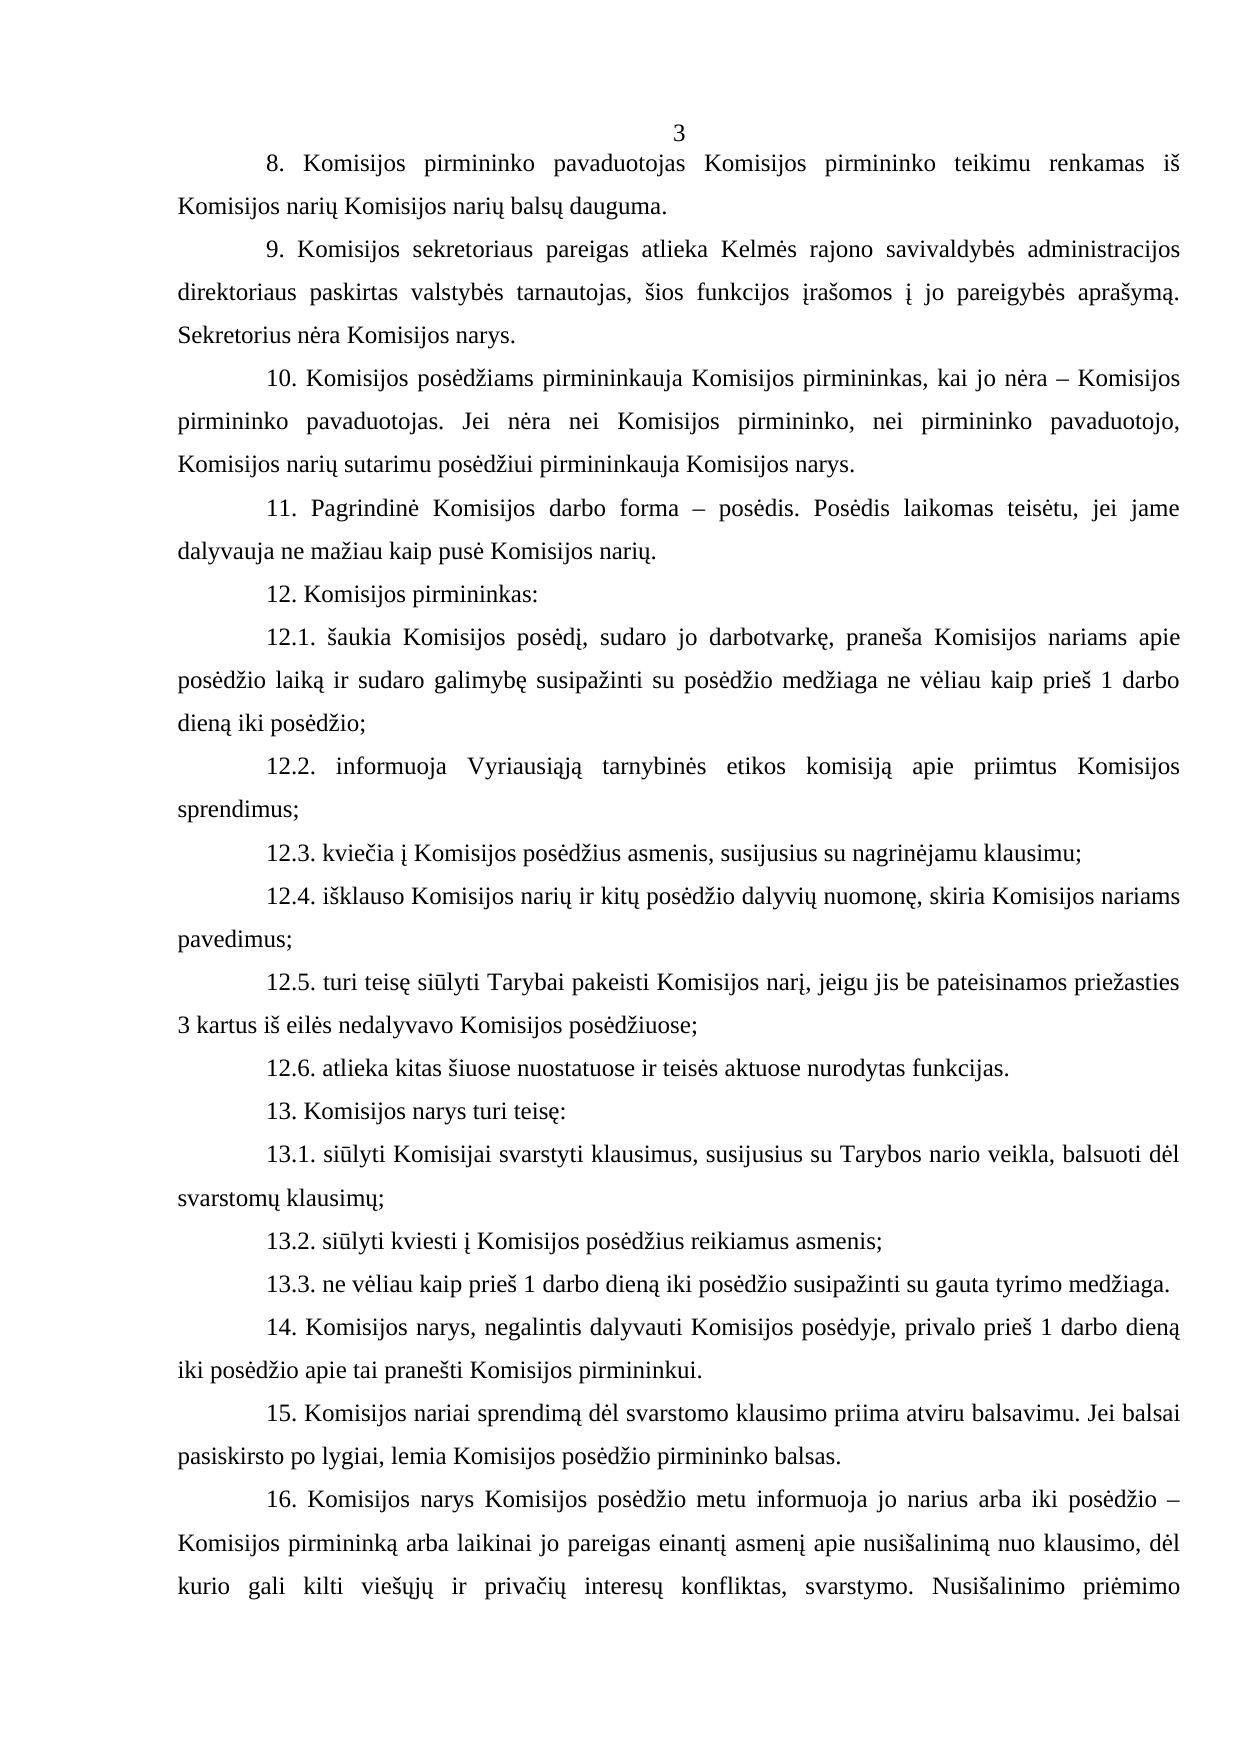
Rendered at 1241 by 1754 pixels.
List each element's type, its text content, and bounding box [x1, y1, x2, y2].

text 12.3. kviečia į Komisijos posėdžius asmenis, susijusius su nagrinėjamu klausimu; [177, 838, 1181, 866]
text 12. Komisijos pirmininkas: [177, 579, 1181, 608]
text 13.1. siūlyti Komisijai svarstyti klausimus, susijusius su Tarybos nario veikla, balsuoti dėl svarstomų klausimų; [177, 1139, 1181, 1211]
text 8. Komisijos pirmininko pavaduotojas Komisijos pirmininko teikimu renkamas iš Komisijos narių Komisijos narių balsų dauguma. [177, 148, 1181, 219]
text 16. Komisijos narys Komisijos posėdžio metu informuoja jo narius arba iki posėdžio – Komisijos pirmininką arba laikinai jo pareigas einantį asmenį apie nusišalinimą nuo klausimo, dėl kurio gali kilti viešųjų ir privačių interesų konfliktas, svarstymo. Nusišalinimo priėmimo [177, 1484, 1181, 1599]
text 13.2. siūlyti kviesti į Komisijos posėdžius reikiamus asmenis; [177, 1226, 1181, 1254]
text 11. Pagrindinė Komisijos darbo forma – posėdis. Posėdis laikomas teisėtu, jei jame dalyvauja ne mažiau kaip pusė Komisijos narių. [177, 493, 1181, 564]
text 12.6. atlieka kitas šiuose nuostatuose ir teisės aktuose nurodytas funkcijas. [177, 1053, 1181, 1082]
text 13. Komisijos narys turi teisę: [177, 1096, 1181, 1125]
text 13.3. ne vėliau kaip prieš 1 darbo dieną iki posėdžio susipažinti su gauta tyrimo medžiaga. [177, 1269, 1181, 1298]
text 10. Komisijos posėdžiams pirmininkauja Komisijos pirmininkas, kai jo nėra – Komisijos pirmininko pavaduotojas. Jei nėra nei Komisijos pirmininko, nei pirmininko pavaduotojo, Komisijos narių sutarimu posėdžiui pirmininkauja Komisijos narys. [177, 363, 1181, 478]
text 12.1. šaukia Komisijos posėdį, sudaro jo darbotvarkę, praneša Komisijos nariams apie posėdžio laiką ir sudaro galimybę susipažinti su posėdžio medžiaga ne vėliau kaip prieš 1 darbo dieną iki posėdžio; [177, 622, 1181, 737]
text 9. Komisijos sekretoriaus pareigas atlieka Kelmės rajono savivaldybės administracijos direktoriaus paskirtas valstybės tarnautojas, šios funkcijos įrašomos į jo pareigybės aprašymą. Sekretorius nėra Komisijos narys. [177, 234, 1181, 349]
text 12.5. turi teisę siūlyti Tarybai pakeisti Komisijos narį, jeigu jis be pateisinamos priežasties 3 kartus iš eilės nedalyvavo Komisijos posėdžiuose; [177, 967, 1181, 1039]
text 14. Komisijos narys, negalintis dalyvauti Komisijos posėdyje, privalo prieš 1 darbo dieną iki posėdžio apie tai pranešti Komisijos pirmininkui. [177, 1312, 1181, 1384]
text 15. Komisijos nariai sprendimą dėl svarstomo klausimo priima atviru balsavimu. Jei balsai pasiskirsto po lygiai, lemia Komisijos posėdžio pirmininko balsas. [177, 1398, 1181, 1470]
text 12.4. išklauso Komisijos narių ir kitų posėdžio dalyvių nuomonę, skiria Komisijos nariams pavedimus; [177, 881, 1181, 953]
text 12.2. informuoja Vyriausiąją tarnybinės etikos komisiją apie priimtus Komisijos sprendimus; [177, 751, 1181, 823]
